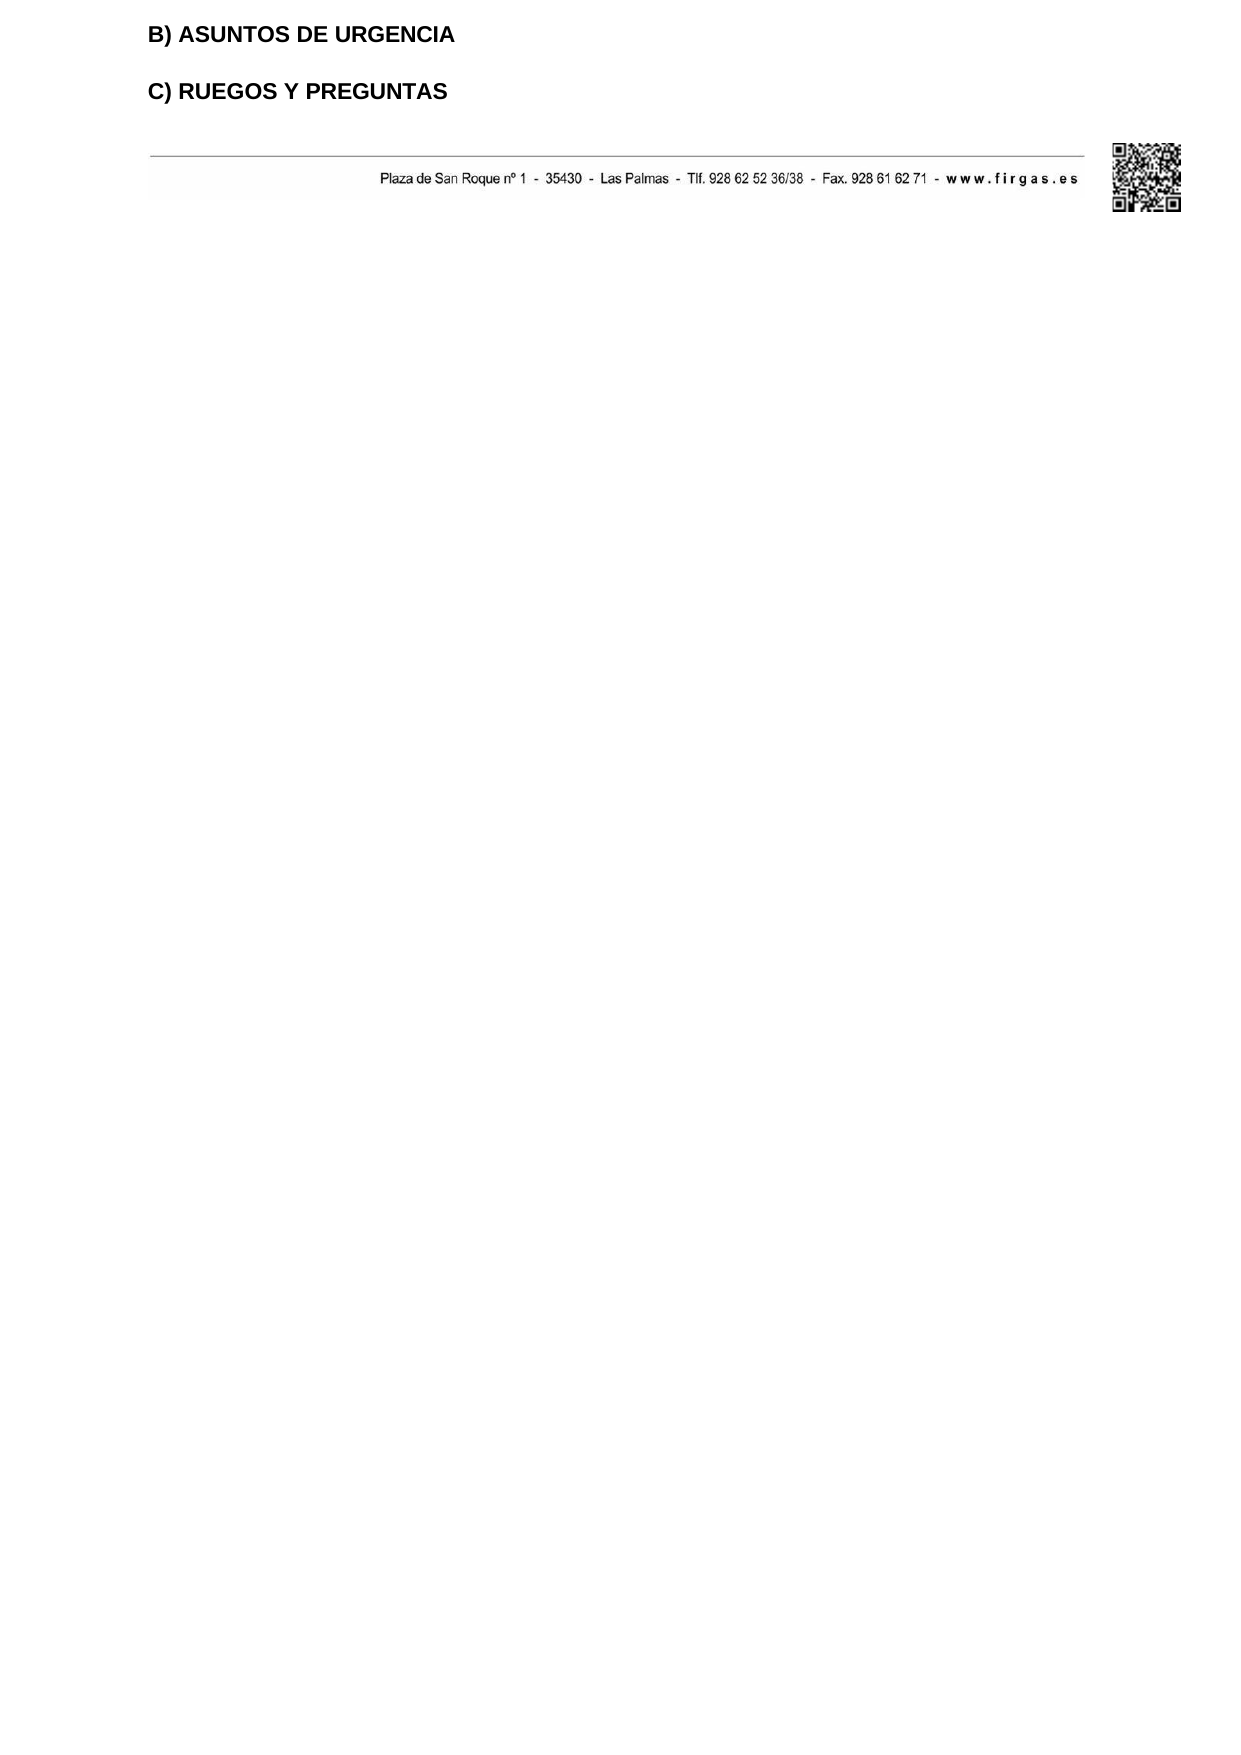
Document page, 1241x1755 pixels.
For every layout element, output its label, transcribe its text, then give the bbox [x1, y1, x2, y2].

list RUEGOS Y PREGUNTAS [148, 78, 1196, 104]
list ASUNTOS DE URGENCIA [148, 21, 1196, 47]
